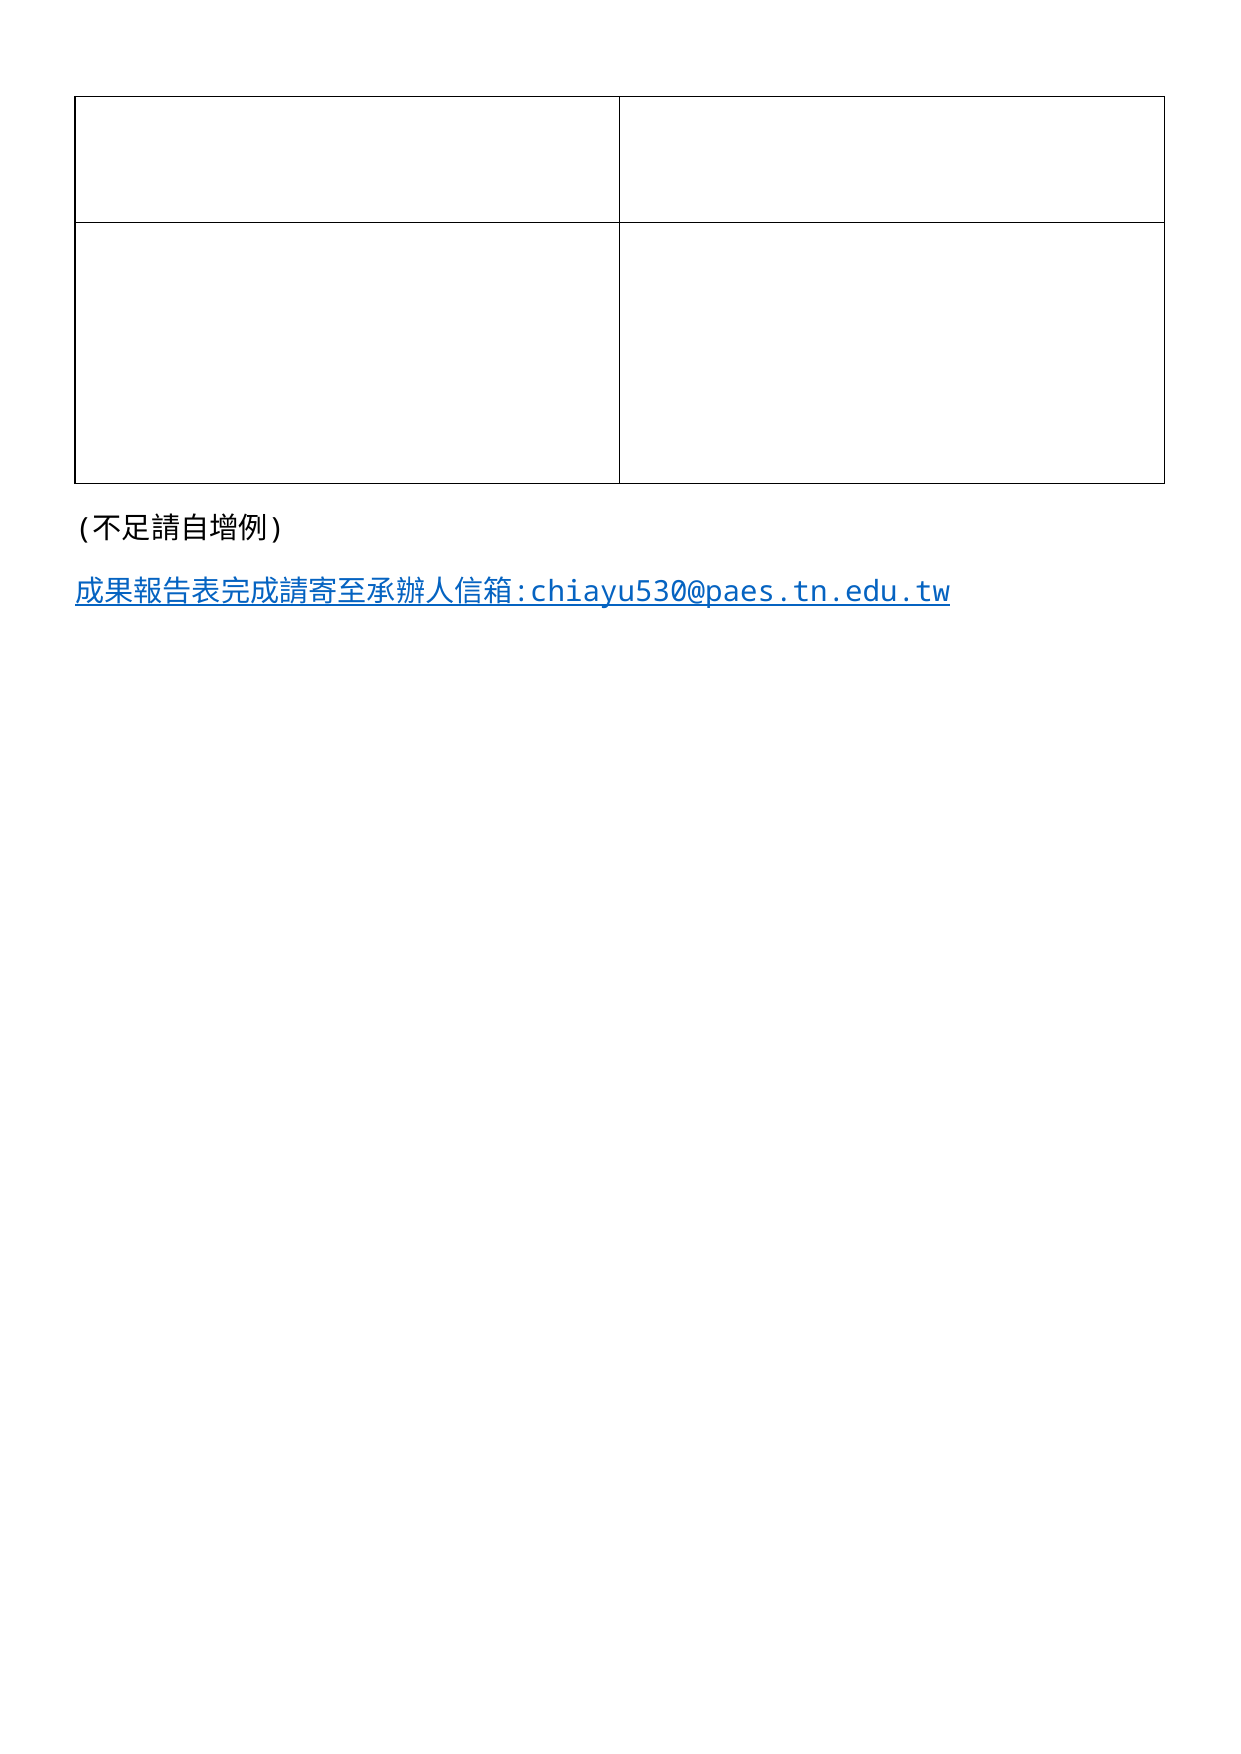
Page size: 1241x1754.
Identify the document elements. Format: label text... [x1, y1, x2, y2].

table_cell [620, 97, 1164, 222]
text (不足請自增例) [75, 484, 1165, 547]
text 成果報告表完成請寄至承辦人信箱:chiayu530@paes.tn.edu.tw [75, 547, 1165, 609]
table_cell [76, 97, 619, 222]
table_cell [620, 223, 1164, 483]
table_cell [76, 223, 619, 483]
